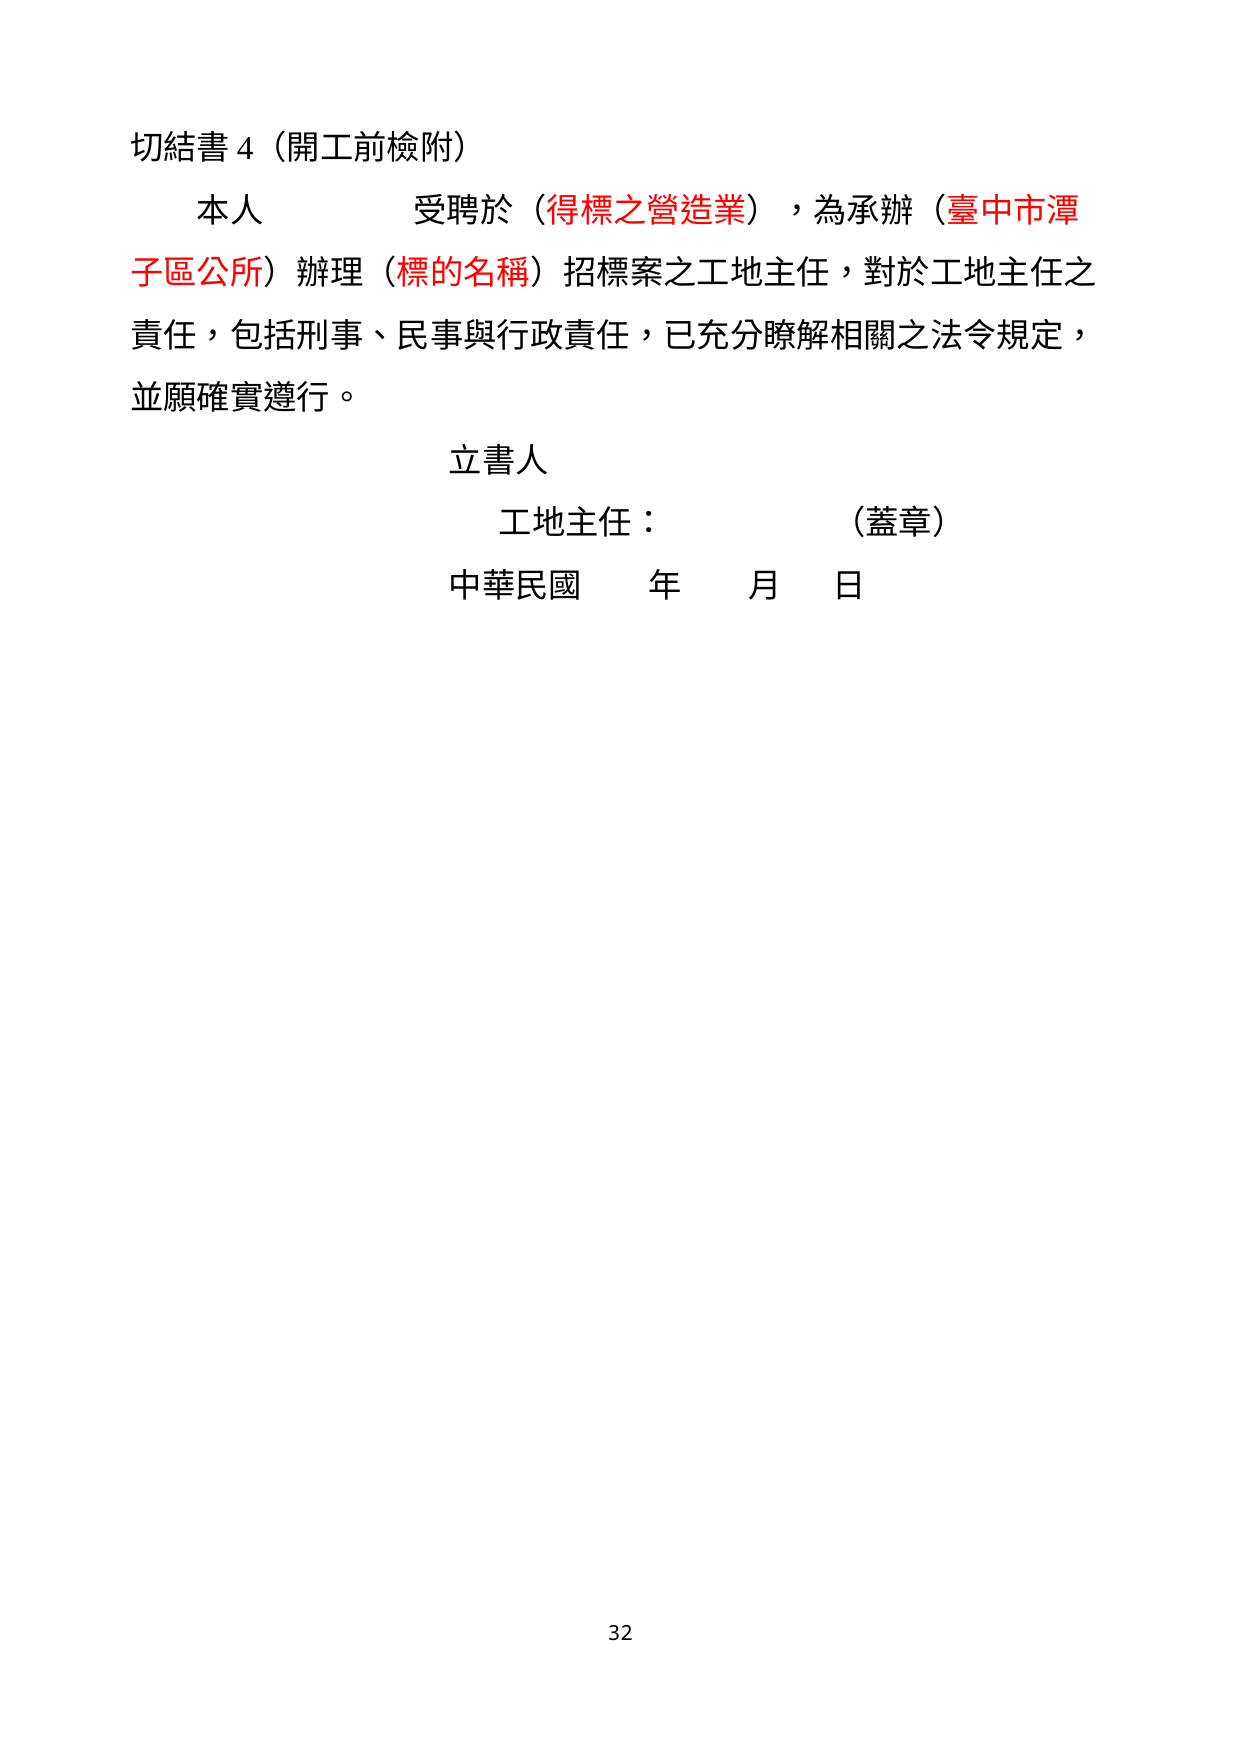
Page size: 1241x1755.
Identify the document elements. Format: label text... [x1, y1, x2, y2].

text 工地主任： （蓋章） [449, 478, 1110, 541]
text 切結書4（開工前檢附） [130, 103, 1110, 166]
text 本人 受聘於（得標之營造業），為承辦（臺中市潭子區公所）辦理（標的名稱）招標案之工地主任，對於工地主任之責任，包括刑事、民事與行政責任，已充分瞭解相關之法令規定，並願確實遵行。 [130, 166, 1110, 416]
text 立書人 [449, 416, 1110, 478]
text 中華民國 年 月 日 [449, 541, 1110, 603]
